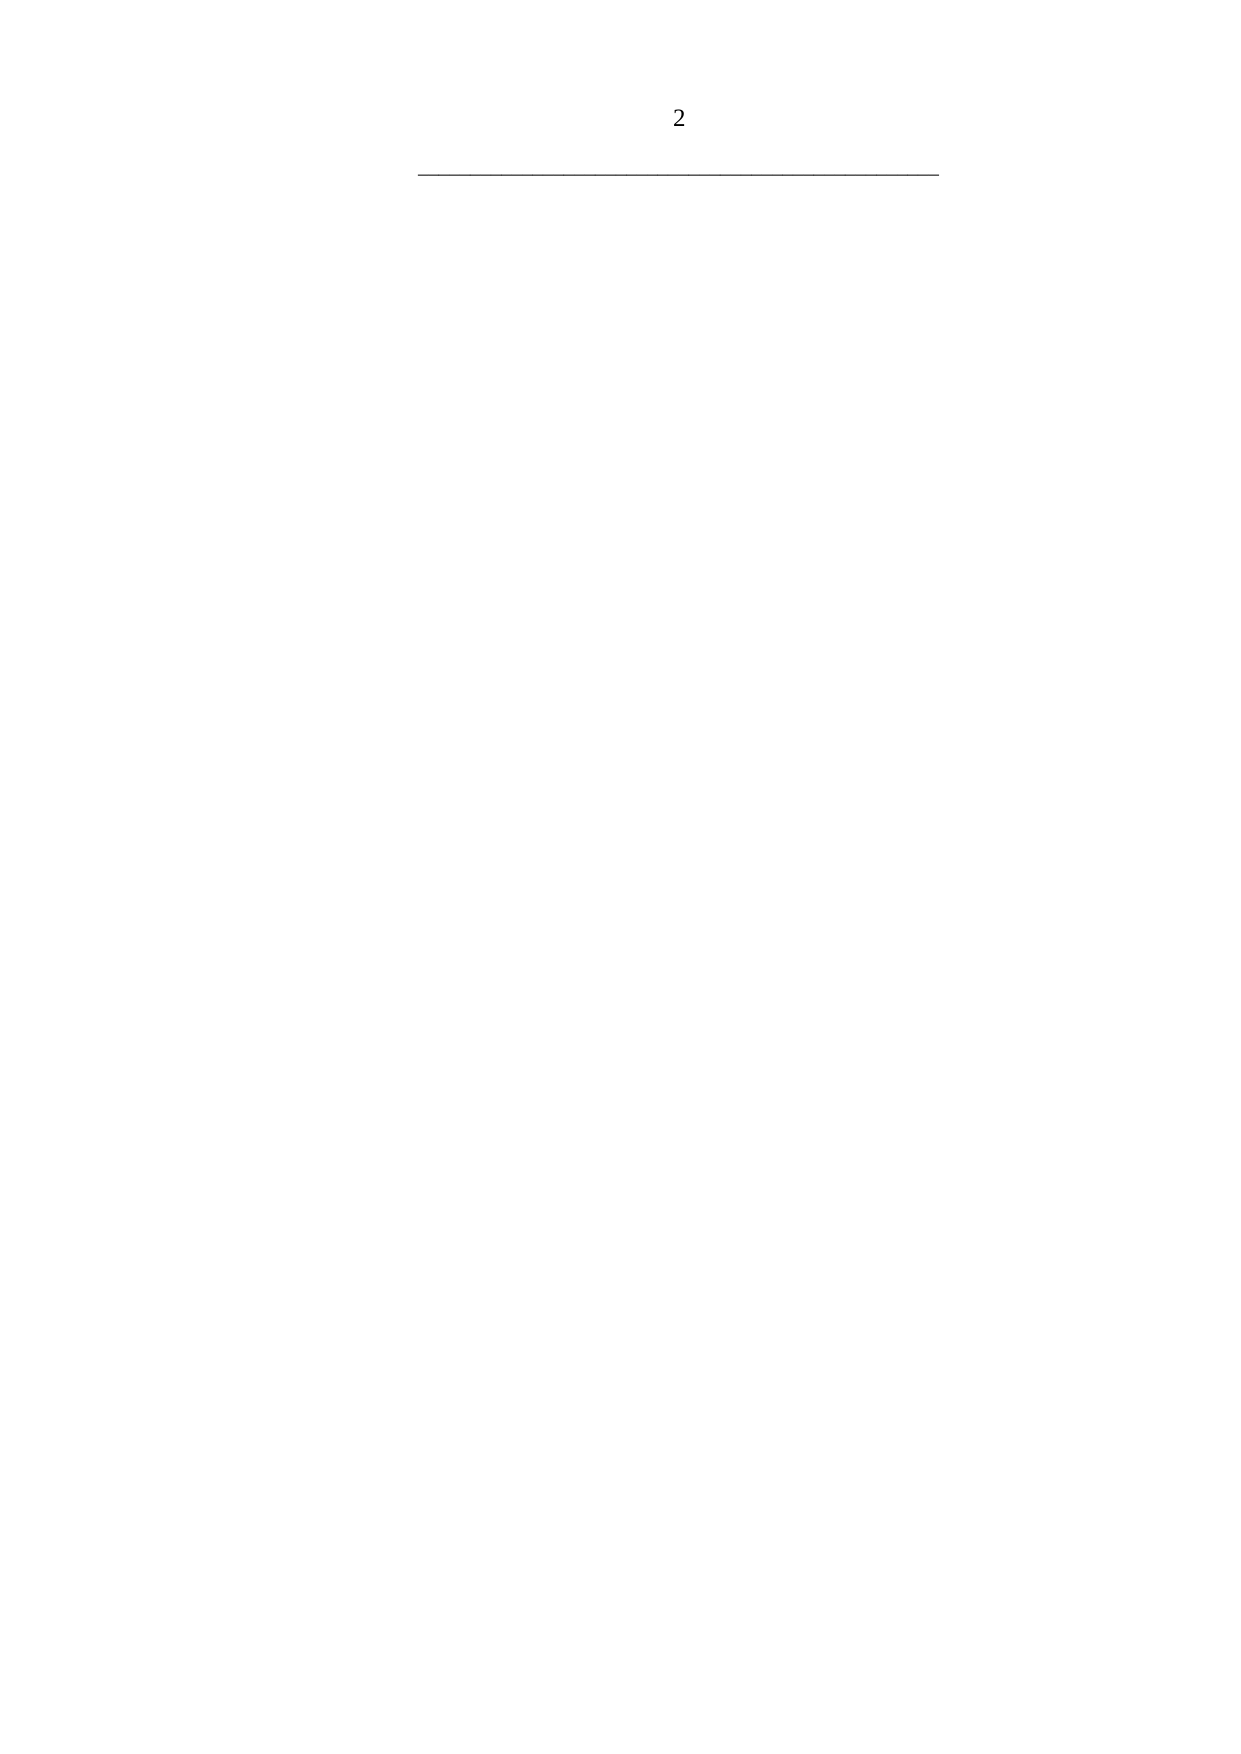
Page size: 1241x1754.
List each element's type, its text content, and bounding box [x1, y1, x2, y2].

text –––––––––––––––––––––––––––––––––––––––––––––––––– [177, 161, 1181, 185]
